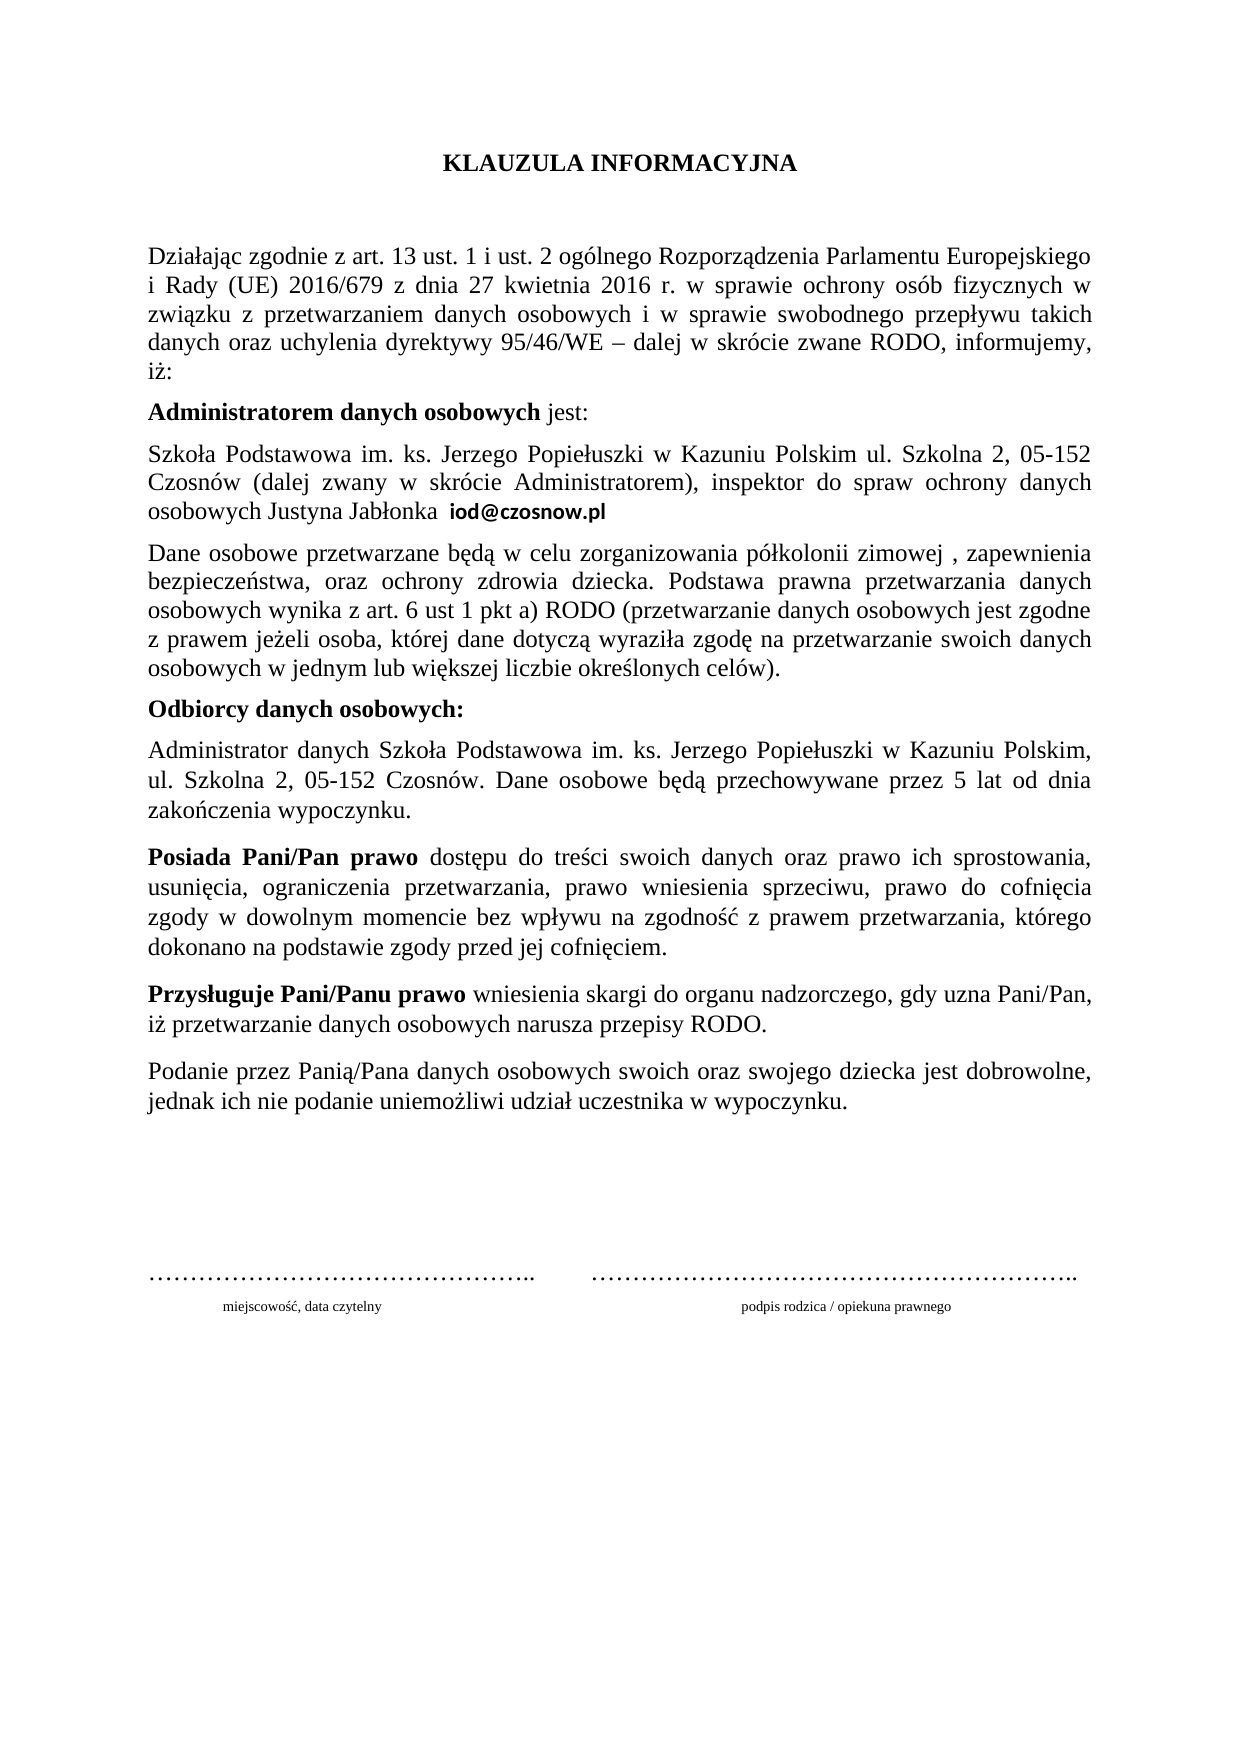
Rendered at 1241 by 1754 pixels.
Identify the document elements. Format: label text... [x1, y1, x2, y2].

text Administratorem danych osobowych jest: [148, 397, 1093, 426]
text Dane osobowe przetwarzane będą w celu zorganizowania półkolonii zimowej , zapewnienia bezpieczeństwa, oraz ochrony zdrowia dziecka. Podstawa prawna przetwarzania danych osobowych wynika z art. 6 ust 1 pkt a) RODO (przetwarzanie danych osobowych jest zgodne z prawem jeżeli osoba, której dane dotyczą wyraziła zgodę na przetwarzanie swoich danych osobowych w jednym lub większej liczbie określonych celów). [148, 538, 1093, 681]
text miejscowość, data czytelny podpis rodzica / opiekuna prawnego [148, 1298, 1093, 1327]
text Administrator danych Szkoła Podstawowa im. ks. Jerzego Popiełuszki w Kazuniu Polskim, ul. Szkolna 2, 05-152 Czosnów. Dane osobowe będą przechowywane przez 5 lat od dnia zakończenia wypoczynku. [148, 735, 1093, 824]
text Działając zgodnie z art. 13 ust. 1 i ust. 2 ogólnego Rozporządzenia Parlamentu Europejskiego i Rady (UE) 2016/679 z dnia 27 kwietnia 2016 r. w sprawie ochrony osób fizycznych w związku z przetwarzaniem danych osobowych i w sprawie swobodnego przepływu takich danych oraz uchylenia dyrektywy 95/46/WE – dalej w skrócie zwane RODO, informujemy, iż: [148, 241, 1093, 385]
text Przysługuje Pani/Panu prawo wniesienia skargi do organu nadzorczego, gdy uzna Pani/Pan, iż przetwarzanie danych osobowych narusza przepisy RODO. [148, 979, 1093, 1038]
text Odbiorcy danych osobowych: [148, 694, 1093, 723]
text Podanie przez Panią/Pana danych osobowych swoich oraz swojego dziecka jest dobrowolne, jednak ich nie podanie uniemożliwi udział uczestnika w wypoczynku. [148, 1056, 1093, 1115]
text Szkoła Podstawowa im. ks. Jerzego Popiełuszki w Kazuniu Polskim ul. Szkolna 2, 05-152 Czosnów (dalej zwany w skrócie Administratorem), inspektor do spraw ochrony danych osobowych Justyna Jabłonka iod@czosnow.pl [148, 439, 1093, 525]
text KLAUZULA INFORMACYJNA [148, 148, 1093, 176]
text Posiada Pani/Pan prawo dostępu do treści swoich danych oraz prawo ich sprostowania, usunięcia, ograniczenia przetwarzania, prawo wniesienia sprzeciwu, prawo do cofnięcia zgody w dowolnym momencie bez wpływu na zgodność z prawem przetwarzania, którego dokonano na podstawie zgody przed jej cofnięciem. [148, 842, 1093, 961]
text ……………………………………….. ………………………………………………….. [148, 1257, 1093, 1286]
